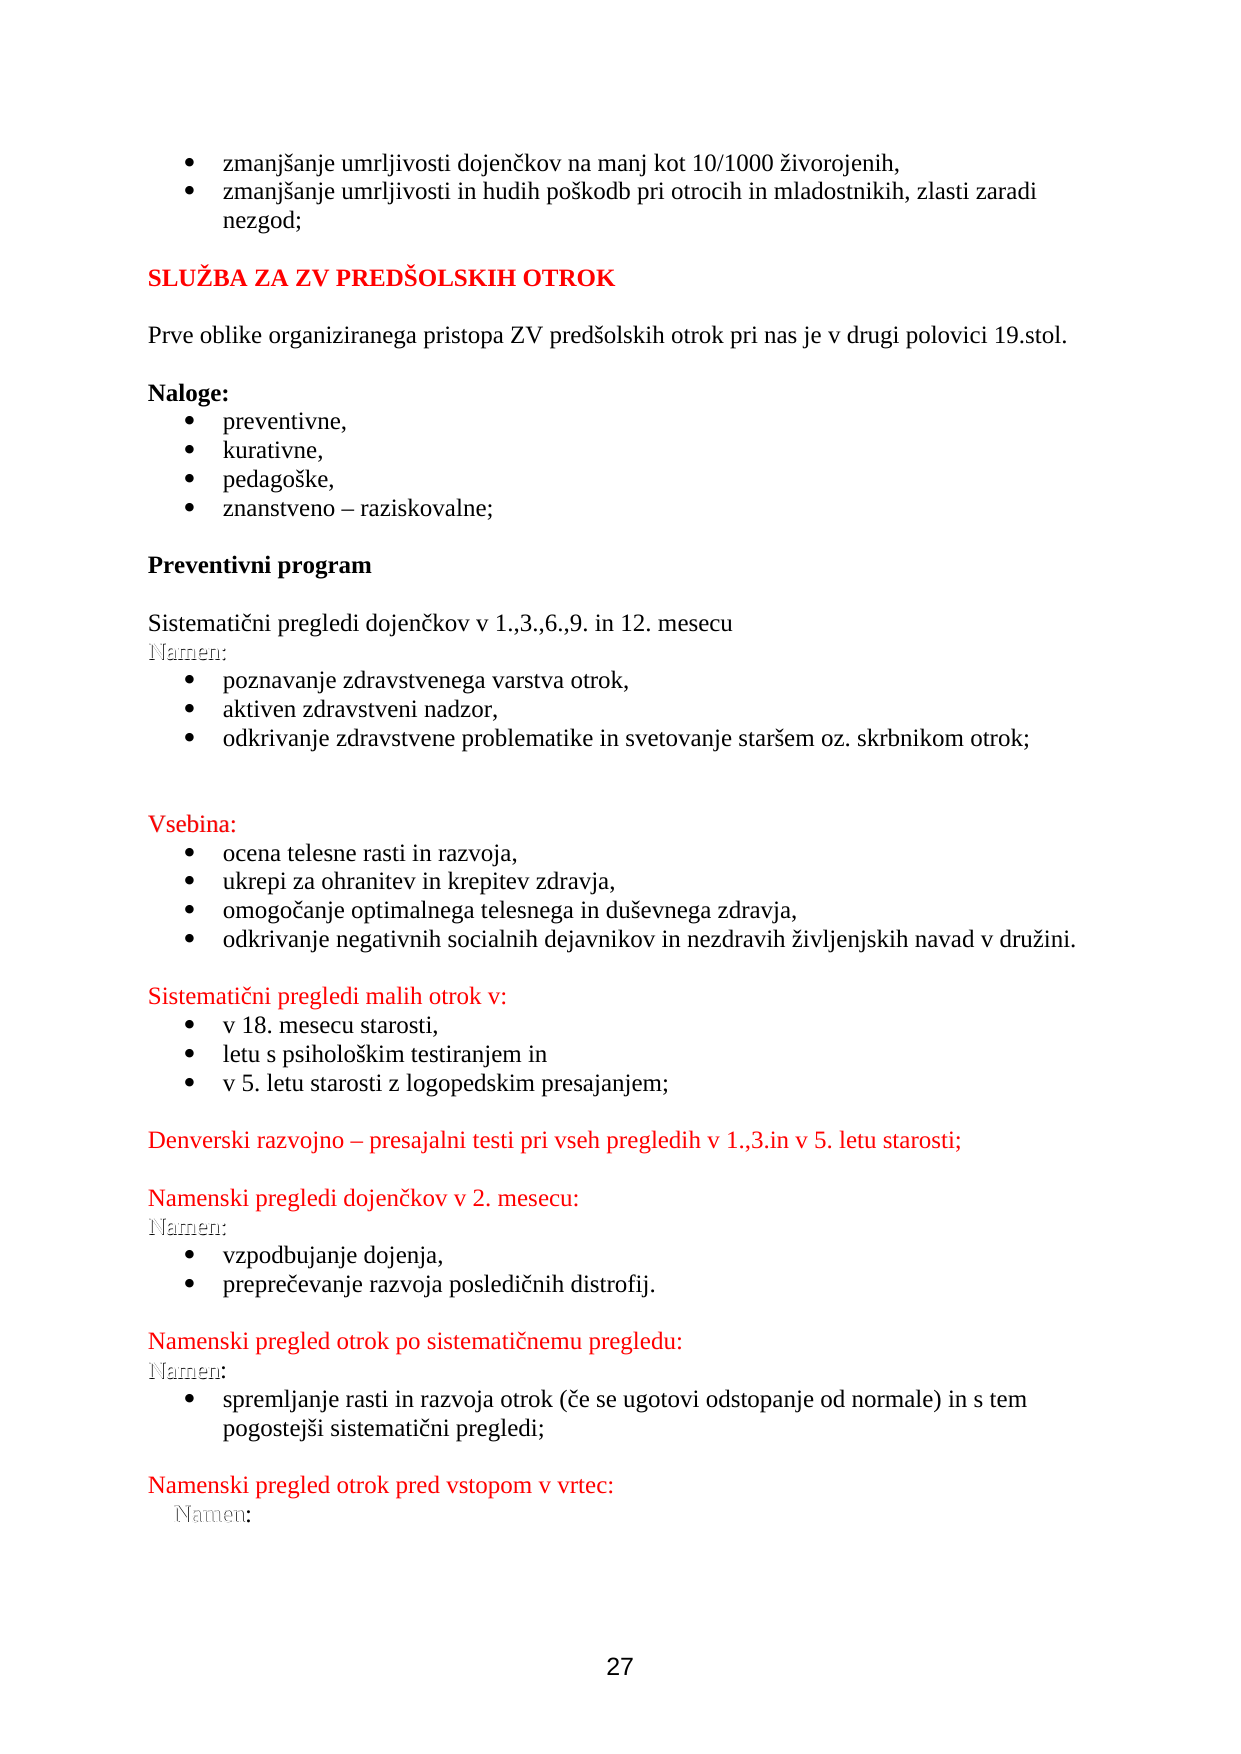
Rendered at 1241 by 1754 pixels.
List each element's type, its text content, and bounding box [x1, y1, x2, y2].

text Vsebina: [148, 809, 1092, 838]
list vzpodbujanje dojenja, [185, 1240, 1092, 1269]
text Namenski pregled otrok pred vstopom v vrtec: [148, 1470, 1092, 1499]
text Namen: [148, 1499, 1092, 1528]
list poznavanje zdravstvenega varstva otrok, [185, 665, 1092, 694]
list zmanjšanje umrljivosti dojenčkov na manj kot 10/1000 živorojenih, [185, 148, 1092, 176]
text Preventivni program [148, 550, 1092, 579]
text Namenski pregledi dojenčkov v 2. mesecu: [148, 1183, 1092, 1211]
text Sistematični pregledi malih otrok v: [148, 981, 1092, 1010]
list kurativne, [185, 435, 1092, 464]
text Denverski razvojno – presajalni testi pri vseh pregledih v 1.,3.in v 5. letu starosti; [148, 1125, 1092, 1154]
text Naloge: [148, 378, 1092, 406]
list letu s psihološkim testiranjem in [185, 1039, 1092, 1068]
text Prve oblike organiziranega pristopa ZV predšolskih otrok pri nas je v drugi polovici 19.stol. [148, 320, 1092, 349]
list znanstveno – raziskovalne; [185, 493, 1092, 521]
list preventivne, [185, 406, 1092, 435]
list aktiven zdravstveni nadzor, [185, 694, 1092, 723]
list omogočanje optimalnega telesnega in duševnega zdravja, [185, 895, 1092, 924]
text Namenski pregled otrok po sistematičnemu pregledu: [148, 1326, 1092, 1355]
text Namen: [148, 1355, 1092, 1384]
list zmanjšanje umrljivosti in hudih poškodb pri otrocih in mladostnikih, zlasti zaradi nezgod; [185, 176, 1092, 234]
list odkrivanje negativnih socialnih dejavnikov in nezdravih življenjskih navad v družini. [185, 924, 1092, 953]
text Namen: [148, 1211, 1092, 1240]
list v 5. letu starosti z logopedskim presajanjem; [185, 1068, 1092, 1096]
text SLUŽBA ZA ZV PREDŠOLSKIH OTROK [148, 263, 1092, 291]
text Sistematični pregledi dojenčkov v 1.,3.,6.,9. in 12. mesecu [148, 608, 1092, 636]
list ocena telesne rasti in razvoja, [185, 838, 1092, 866]
list pedagoške, [185, 464, 1092, 493]
list odkrivanje zdravstvene problematike in svetovanje staršem oz. skrbnikom otrok; [185, 723, 1092, 751]
text Namen: [148, 636, 1092, 665]
list spremljanje rasti in razvoja otrok (če se ugotovi odstopanje od normale) in s tem pogostejši sistematični pregledi; [185, 1384, 1092, 1441]
list v 18. mesecu starosti, [185, 1010, 1092, 1039]
list ukrepi za ohranitev in krepitev zdravja, [185, 866, 1092, 895]
list preprečevanje razvoja posledičnih distrofij. [185, 1269, 1092, 1298]
